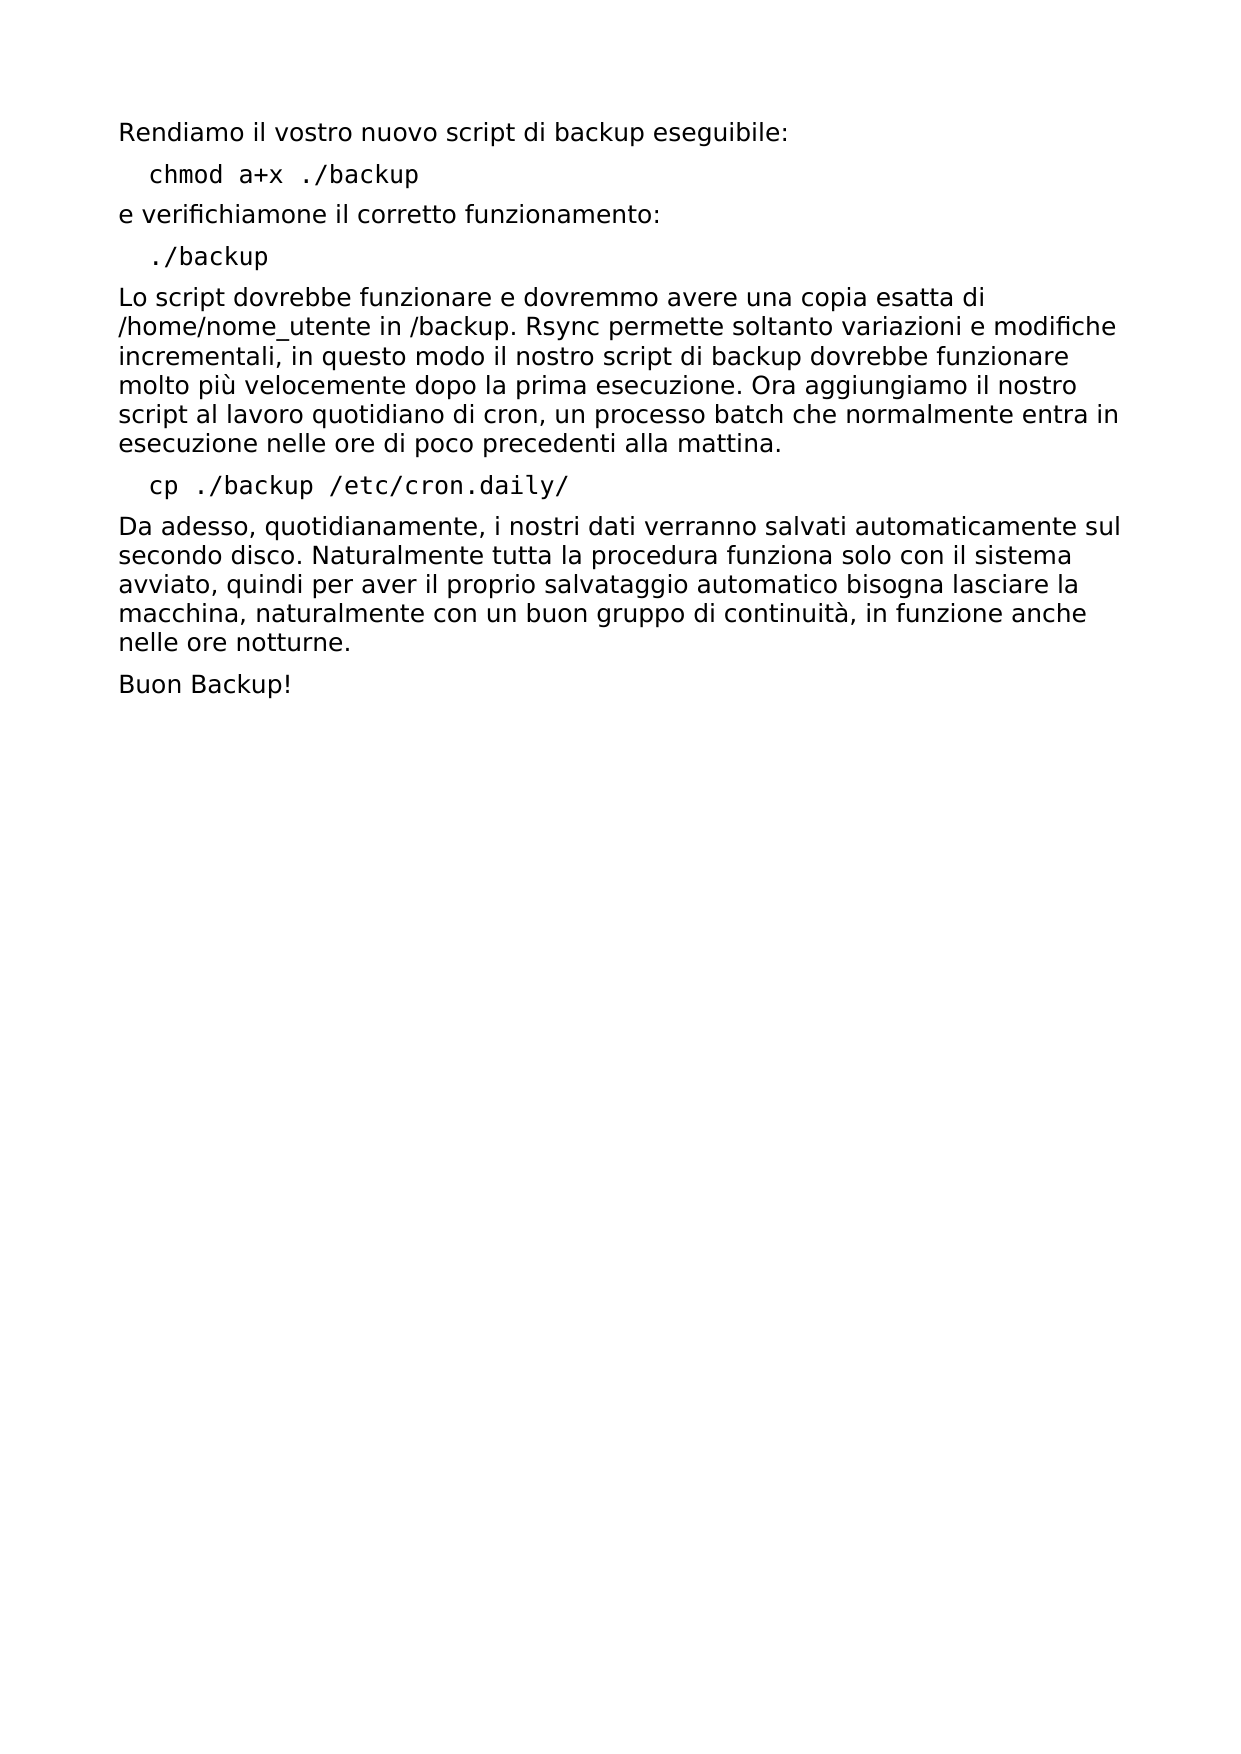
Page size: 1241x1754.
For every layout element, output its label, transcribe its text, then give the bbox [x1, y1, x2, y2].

text chmod a+x ./backup [118, 160, 1122, 189]
text cp ./backup /etc/cron.daily/ [118, 471, 1122, 500]
text Rendiamo il vostro nuovo script di backup eseguibile: [118, 118, 1122, 147]
text e verifichiamone il corretto funzionamento: [118, 201, 1122, 230]
text Lo script dovrebbe funzionare e dovremmo avere una copia esatta di /home/nome_utente in /backup. Rsync permette soltanto variazioni e modifiche incrementali, in questo modo il nostro script di backup dovrebbe funzionare molto più velocemente dopo la prima esecuzione. Ora aggiungiamo il nostro script al lavoro quotidiano di cron, un processo batch che normalmente entra in esecuzione nelle ore di poco precedenti alla mattina. [118, 283, 1122, 458]
text Buon Backup! [118, 670, 1122, 699]
text Da adesso, quotidianamente, i nostri dati verranno salvati automaticamente sul secondo disco. Naturalmente tutta la procedura funziona solo con il sistema avviato, quindi per aver il proprio salvataggio automatico bisogna lasciare la macchina, naturalmente con un buon gruppo di continuità, in funzione anche nelle ore notturne. [118, 512, 1122, 658]
text ./backup [118, 242, 1122, 272]
